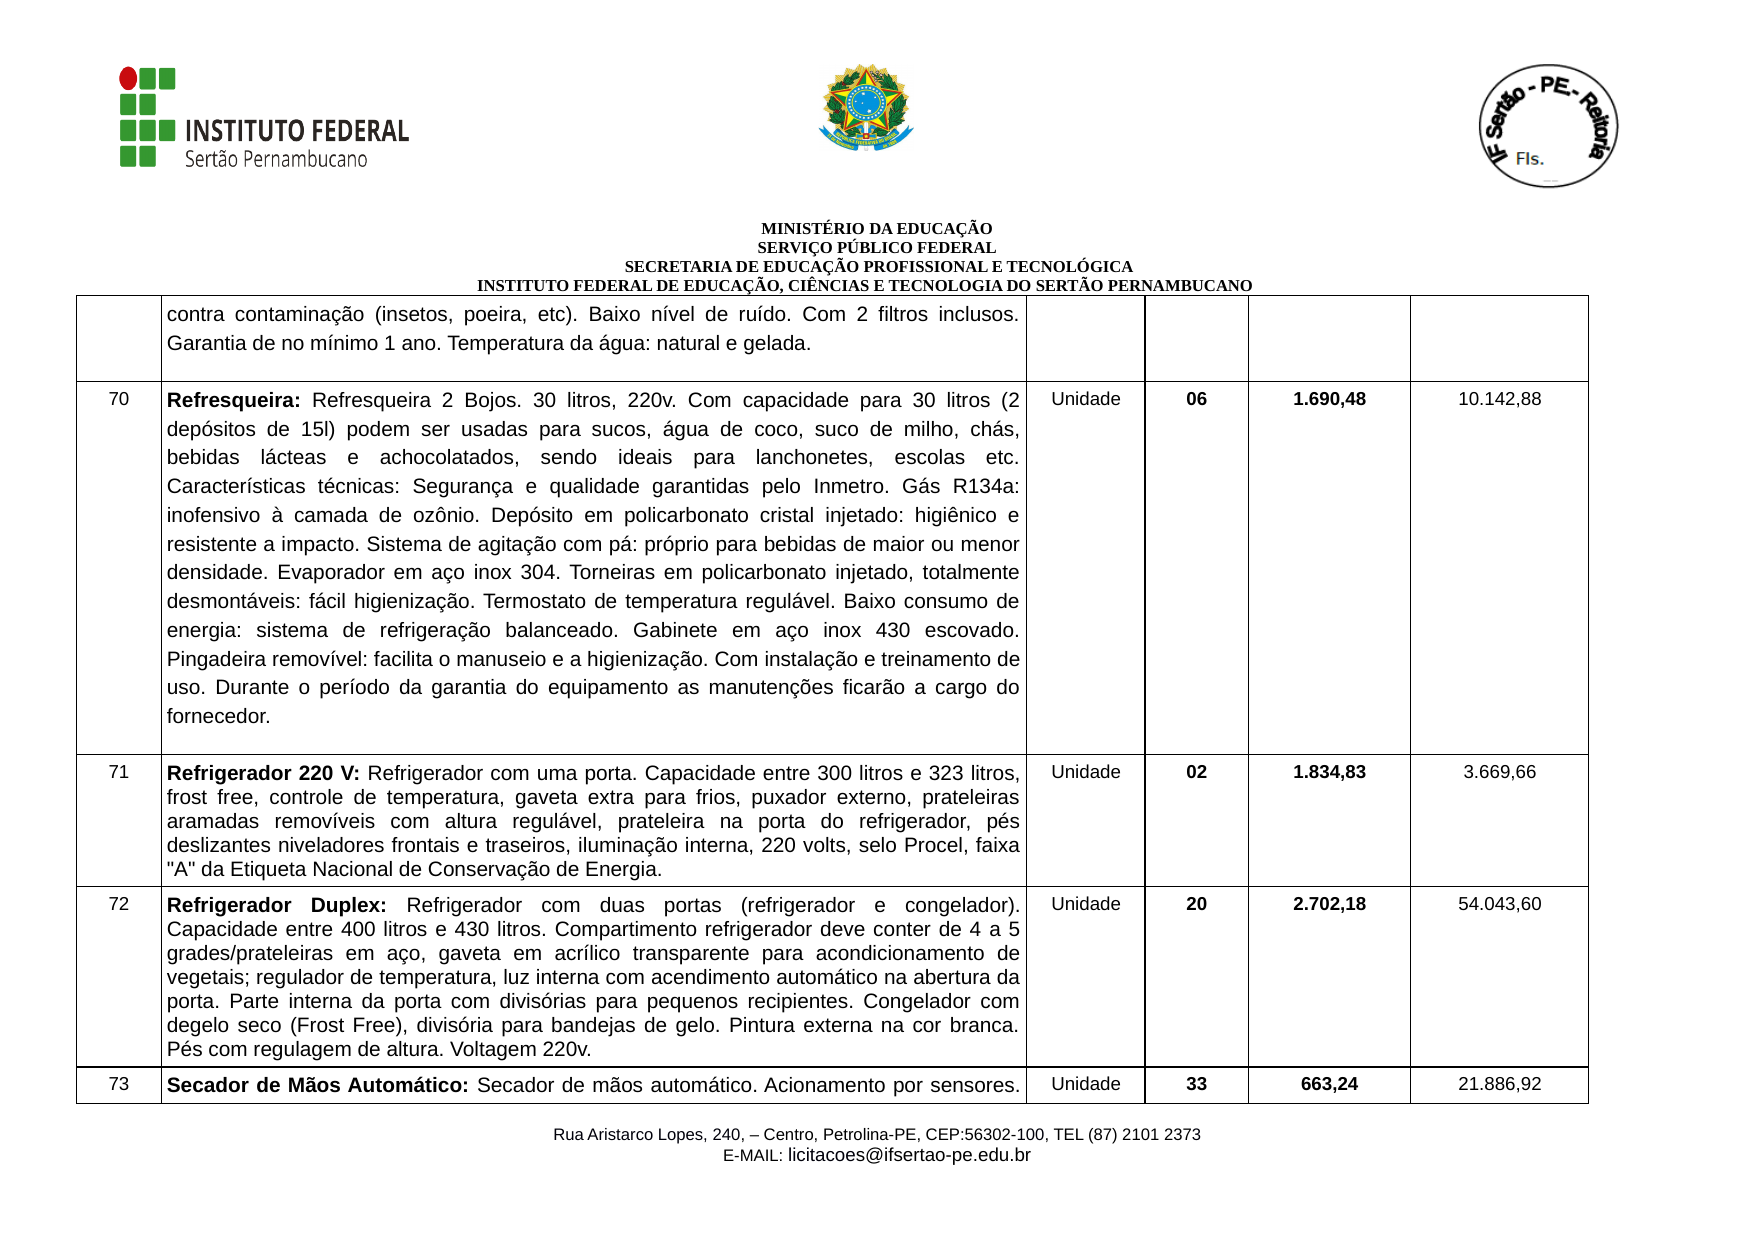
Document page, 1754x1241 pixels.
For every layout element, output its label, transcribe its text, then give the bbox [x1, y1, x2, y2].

picture [1472, 53, 1625, 193]
table_cell 1.834,83 [1249, 755, 1410, 886]
table_cell 663,24 [1249, 1068, 1410, 1103]
table_cell 71 [77, 755, 161, 886]
table_cell 3.669,66 [1411, 755, 1588, 886]
table_cell Secador de Mãos Automático: Secador de mãos automático. Acionamento por sensores. [162, 1068, 1026, 1103]
table_cell [1249, 296, 1410, 381]
table_cell Unidade [1027, 887, 1144, 1066]
table_cell Refresqueira: Refresqueira 2 Bojos. 30 litros, 220v. Com capacidade para 30 litros (2 depósitos de 15l) podem ser usadas para sucos, água de coco, suco de milho, chás, bebidas lácteas e achocolatados, sendo ideais para lanchonetes, escolas etc. Características técnicas: Segurança e qualidade garantidas pelo Inmetro. Gás R134a: inofensivo à camada de ozônio. Depósito em policarbonato cristal injetado: higiênico e resistente a impacto. Sistema de agitação com pá: próprio para bebidas de maior ou menor densidade. Evaporador em aço inox 304. Torneiras em policarbonato injetado, totalmente desmontáveis: fácil higienização. Termostato de temperatura regulável. Baixo consumo de energia: sistema de refrigeração balanceado. Gabinete em aço inox 430 escovado. Pingadeira removível: facilita o manuseio e a higienização. Com instalação e treinamento de uso. Durante o período da garantia do equipamento as manutenções ficarão a cargo do fornecedor. [162, 382, 1026, 754]
table_cell 73 [77, 1068, 161, 1103]
table_cell Unidade [1027, 1068, 1144, 1103]
table_cell Refrigerador 220 V: Refrigerador com uma porta. Capacidade entre 300 litros e 323 litros, frost free, controle de temperatura, gaveta extra para frios, puxador externo, prateleiras aramadas removíveis com altura regulável, prateleira na porta do refrigerador, pés deslizantes niveladores frontais e traseiros, iluminação interna, 220 volts, selo Procel, faixa "A" da Etiqueta Nacional de Conservação de Energia. [162, 755, 1026, 886]
table_cell 20 [1146, 887, 1248, 1066]
table_cell contra contaminação (insetos, poeira, etc). Baixo nível de ruído. Com 2 filtros inclusos. Garantia de no mínimo 1 ano. Temperatura da água: natural e gelada. [162, 296, 1026, 381]
table_cell 2.702,18 [1249, 887, 1410, 1066]
table_cell 10.142,88 [1411, 382, 1588, 754]
table_cell 70 [77, 382, 161, 754]
picture [118, 65, 410, 168]
table_cell [77, 296, 161, 381]
table_cell [1146, 296, 1248, 381]
table_cell 02 [1146, 755, 1248, 886]
table_cell 54.043,60 [1411, 887, 1588, 1066]
table_cell 72 [77, 887, 161, 1066]
table_cell 1.690,48 [1249, 382, 1410, 754]
table_cell 21.886,92 [1411, 1068, 1588, 1103]
table_cell 06 [1146, 382, 1248, 754]
table_cell Unidade [1027, 382, 1144, 754]
table_cell 33 [1146, 1068, 1248, 1103]
picture [818, 64, 914, 151]
table_cell [1411, 296, 1588, 381]
table_cell [1027, 296, 1144, 381]
table_cell Unidade [1027, 755, 1144, 886]
table_cell Refrigerador Duplex: Refrigerador com duas portas (refrigerador e congelador). Capacidade entre 400 litros e 430 litros. Compartimento refrigerador deve conter de 4 a 5 grades/prateleiras em aço, gaveta em acrílico transparente para acondicionamento de vegetais; regulador de temperatura, luz interna com acendimento automático na abertura da porta. Parte interna da porta com divisórias para pequenos recipientes. Congelador com degelo seco (Frost Free), divisória para bandejas de gelo. Pintura externa na cor branca. Pés com regulagem de altura. Voltagem 220v. [162, 887, 1026, 1066]
